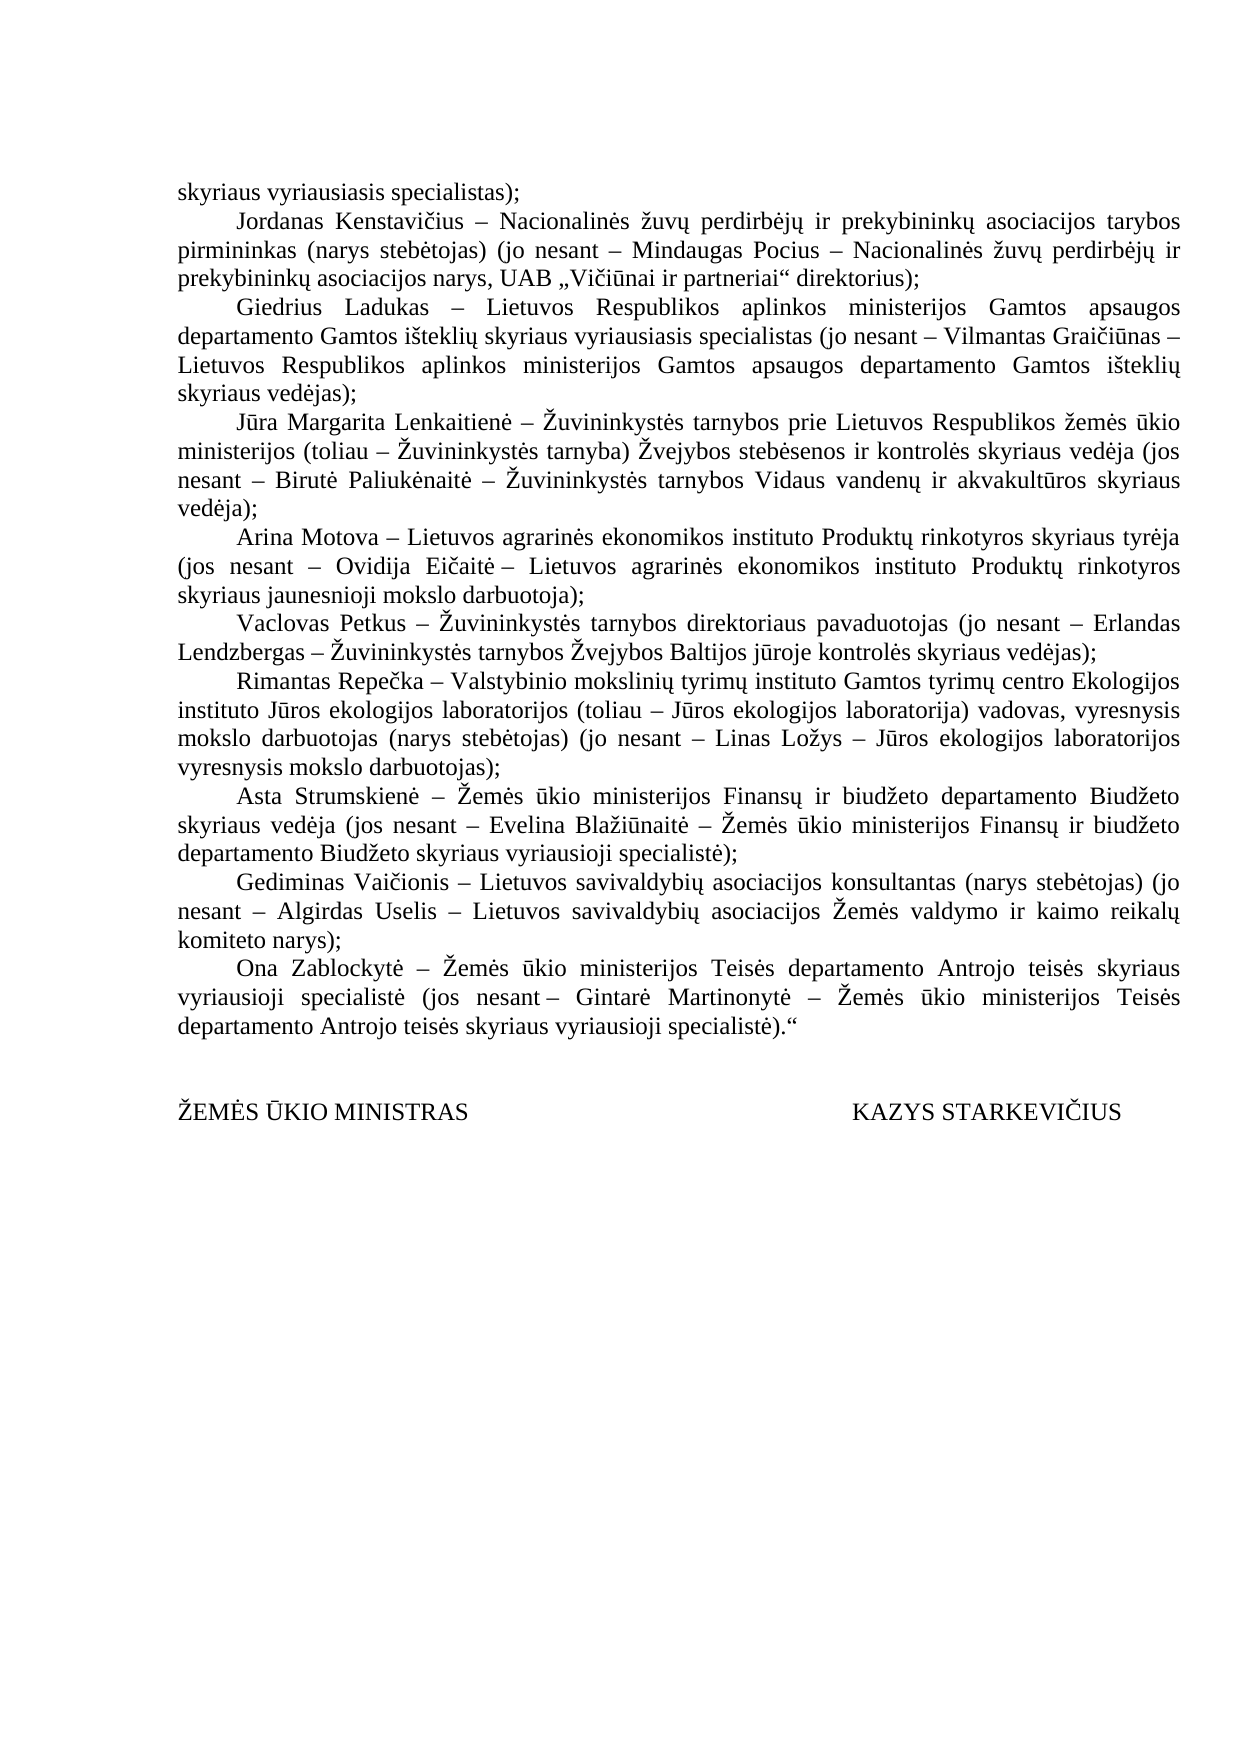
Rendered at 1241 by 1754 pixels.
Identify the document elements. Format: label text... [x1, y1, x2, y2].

text Asta Strumskienė – Žemės ūkio ministerijos Finansų ir biudžeto departamento Biudžeto skyriaus vedėja (jos nesant – Evelina Blažiūnaitė – Žemės ūkio ministerijos Finansų ir biudžeto departamento Biudžeto skyriaus vyriausioji specialistė); [177, 781, 1181, 867]
text Vaclovas Petkus – Žuvininkystės tarnybos direktoriaus pavaduotojas (jo nesant – Erlandas Lendzbergas – Žuvininkystės tarnybos Žvejybos Baltijos jūroje kontrolės skyriaus vedėjas); [177, 608, 1181, 666]
text Arina Motova – Lietuvos agrarinės ekonomikos instituto Produktų rinkotyros skyriaus tyrėja (jos nesant – Ovidija Eičaitė – Lietuvos agrarinės ekonomikos instituto Produktų rinkotyros skyriaus jaunesnioji mokslo darbuotoja); [177, 522, 1181, 608]
text Jordanas Kenstavičius – Nacionalinės žuvų perdirbėjų ir prekybininkų asociacijos tarybos pirmininkas (narys stebėtojas) (jo nesant – Mindaugas Pocius – Nacionalinės žuvų perdirbėjų ir prekybininkų asociacijos narys, UAB „Vičiūnai ir partneriai“ direktorius); [177, 206, 1181, 292]
text Gediminas Vaičionis – Lietuvos savivaldybių asociacijos konsultantas (narys stebėtojas) (jo nesant – Algirdas Uselis – Lietuvos savivaldybių asociacijos Žemės valdymo ir kaimo reikalų komiteto narys); [177, 867, 1181, 953]
text Jūra Margarita Lenkaitienė – Žuvininkystės tarnybos prie Lietuvos Respublikos žemės ūkio ministerijos (toliau – Žuvininkystės tarnyba) Žvejybos stebėsenos ir kontrolės skyriaus vedėja (jos nesant – Birutė Paliukėnaitė – Žuvininkystės tarnybos Vidaus vandenų ir akvakultūros skyriaus vedėja); [177, 407, 1181, 522]
text Rimantas Repečka – Valstybinio mokslinių tyrimų instituto Gamtos tyrimų centro Ekologijos instituto Jūros ekologijos laboratorijos (toliau – Jūros ekologijos laboratorija) vadovas, vyresnysis mokslo darbuotojas (narys stebėtojas) (jo nesant – Linas Ložys – Jūros ekologijos laboratorijos vyresnysis mokslo darbuotojas); [177, 666, 1181, 781]
text Žemės ūkio ministras Kazys Starkevičius [177, 1097, 1181, 1126]
text Giedrius Ladukas – Lietuvos Respublikos aplinkos ministerijos Gamtos apsaugos departamento Gamtos išteklių skyriaus vyriausiasis specialistas (jo nesant – Vilmantas Graičiūnas – Lietuvos Respublikos aplinkos ministerijos Gamtos apsaugos departamento Gamtos išteklių skyriaus vedėjas); [177, 292, 1181, 407]
text skyriaus vyriausiasis specialistas); [177, 177, 1181, 206]
text Ona Zablockytė – Žemės ūkio ministerijos Teisės departamento Antrojo teisės skyriaus vyriausioji specialistė (jos nesant – Gintarė Martinonytė – Žemės ūkio ministerijos Teisės departamento Antrojo teisės skyriaus vyriausioji specialistė).“ [177, 953, 1181, 1040]
